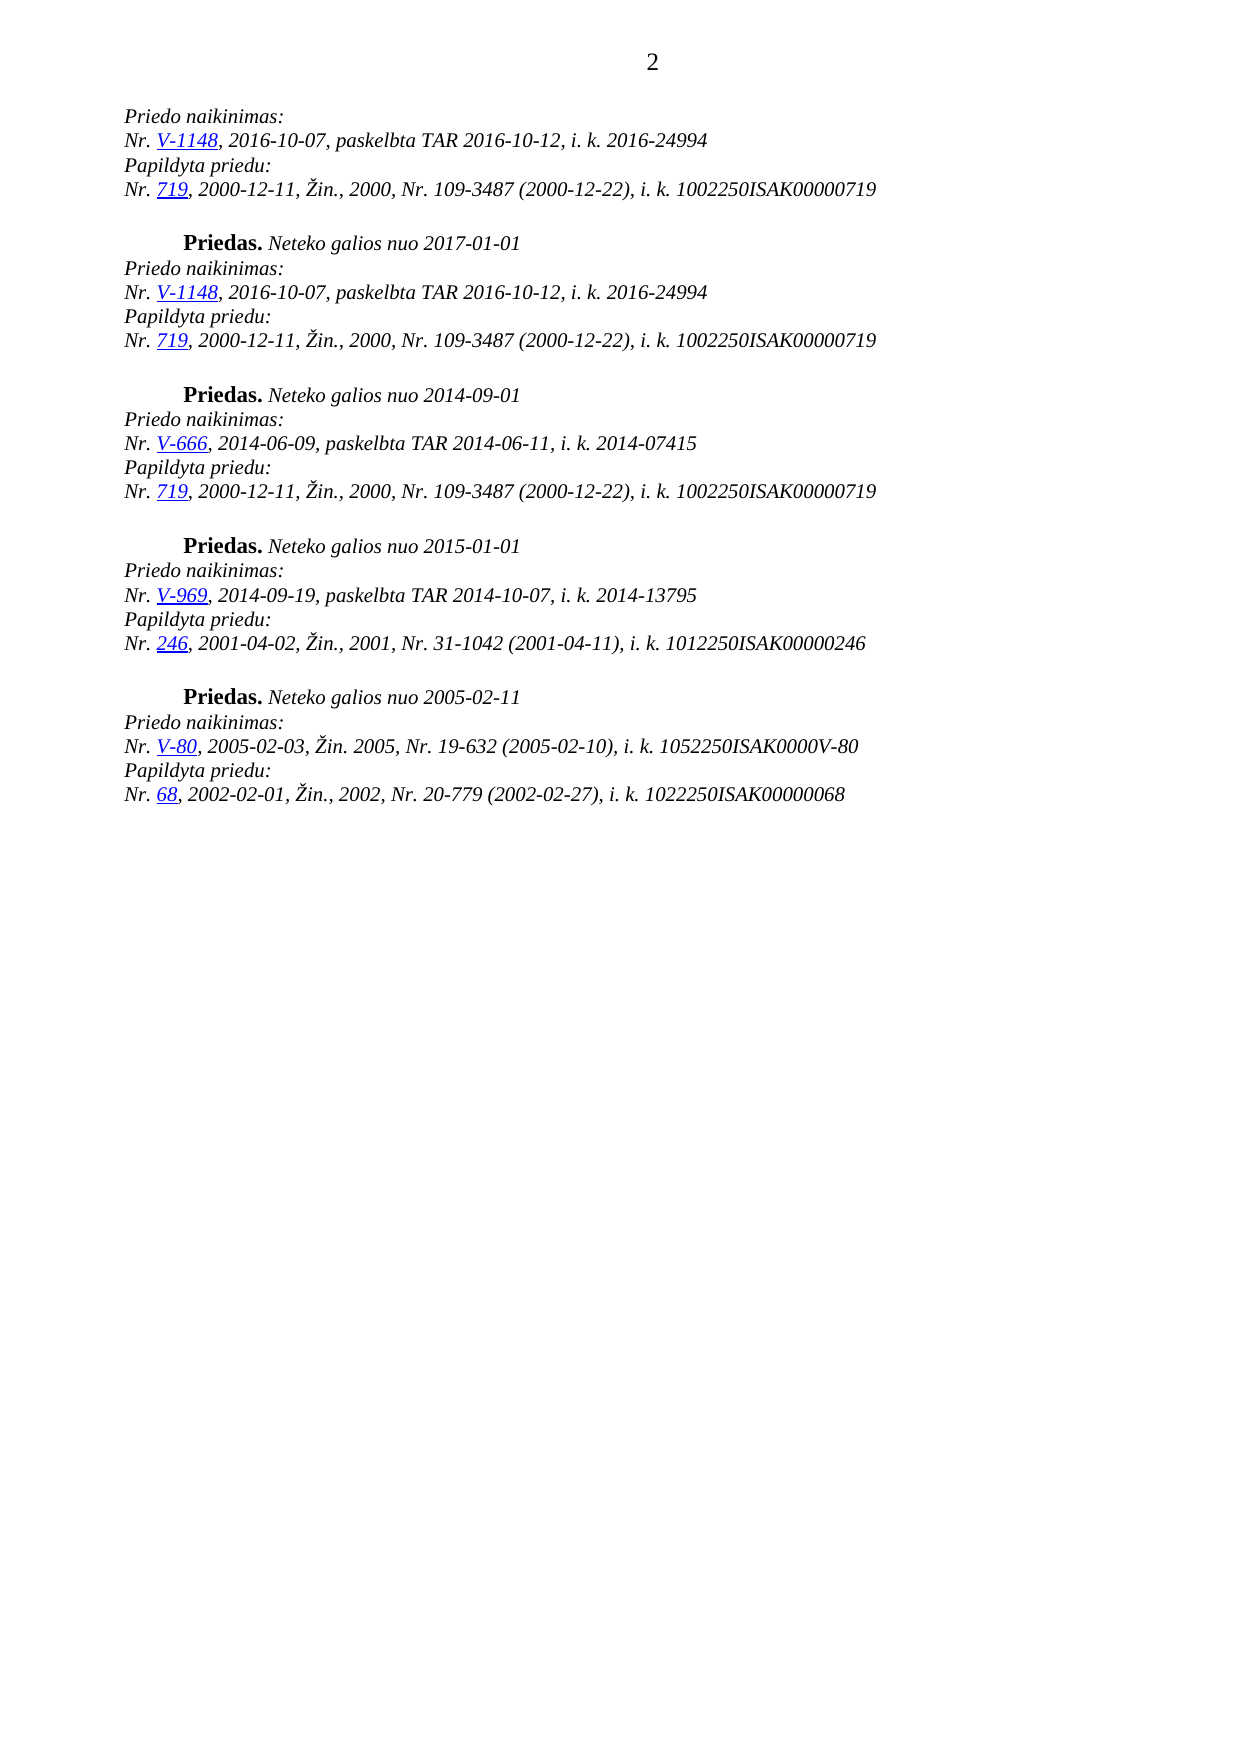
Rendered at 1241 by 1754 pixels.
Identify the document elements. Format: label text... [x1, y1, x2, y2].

text Nr. 246, 2001-04-02, Žin., 2001, Nr. 31-1042 (2001-04-11), i. k. 1012250ISAK00000246 [124, 631, 1181, 655]
text Priedo naikinimas: [124, 710, 1181, 734]
text Priedo naikinimas: [124, 558, 1181, 582]
text Papildyta priedu: [124, 455, 1181, 479]
text Nr. V-1148, 2016-10-07, paskelbta TAR 2016-10-12, i. k. 2016-24994 [124, 128, 1181, 152]
text Priedas. Neteko galios nuo 2015-01-01 [124, 532, 1181, 558]
text Nr. 719, 2000-12-11, Žin., 2000, Nr. 109-3487 (2000-12-22), i. k. 1002250ISAK00000719 [124, 479, 1181, 503]
text Priedo naikinimas: [124, 104, 1181, 128]
text Nr. V-969, 2014-09-19, paskelbta TAR 2014-10-07, i. k. 2014-13795 [124, 582, 1181, 607]
text Priedo naikinimas: [124, 407, 1181, 431]
text Nr. V-666, 2014-06-09, paskelbta TAR 2014-06-11, i. k. 2014-07415 [124, 431, 1181, 455]
text Nr. 719, 2000-12-11, Žin., 2000, Nr. 109-3487 (2000-12-22), i. k. 1002250ISAK00000719 [124, 177, 1181, 201]
text Papildyta priedu: [124, 607, 1181, 631]
text Priedas. Neteko galios nuo 2014-09-01 [124, 381, 1181, 407]
text Priedas. Neteko galios nuo 2005-02-11 [124, 683, 1181, 710]
text Papildyta priedu: [124, 758, 1181, 782]
text Nr. V-80, 2005-02-03, Žin. 2005, Nr. 19-632 (2005-02-10), i. k. 1052250ISAK0000V-80 [124, 734, 1181, 758]
text Papildyta priedu: [124, 304, 1181, 328]
text Nr. 68, 2002-02-01, Žin., 2002, Nr. 20-779 (2002-02-27), i. k. 1022250ISAK00000068 [124, 782, 1181, 806]
text Nr. 719, 2000-12-11, Žin., 2000, Nr. 109-3487 (2000-12-22), i. k. 1002250ISAK00000719 [124, 328, 1181, 352]
text Priedas. Neteko galios nuo 2017-01-01 [124, 229, 1181, 256]
text Priedo naikinimas: [124, 256, 1181, 280]
text Papildyta priedu: [124, 152, 1181, 177]
text Nr. V-1148, 2016-10-07, paskelbta TAR 2016-10-12, i. k. 2016-24994 [124, 280, 1181, 304]
